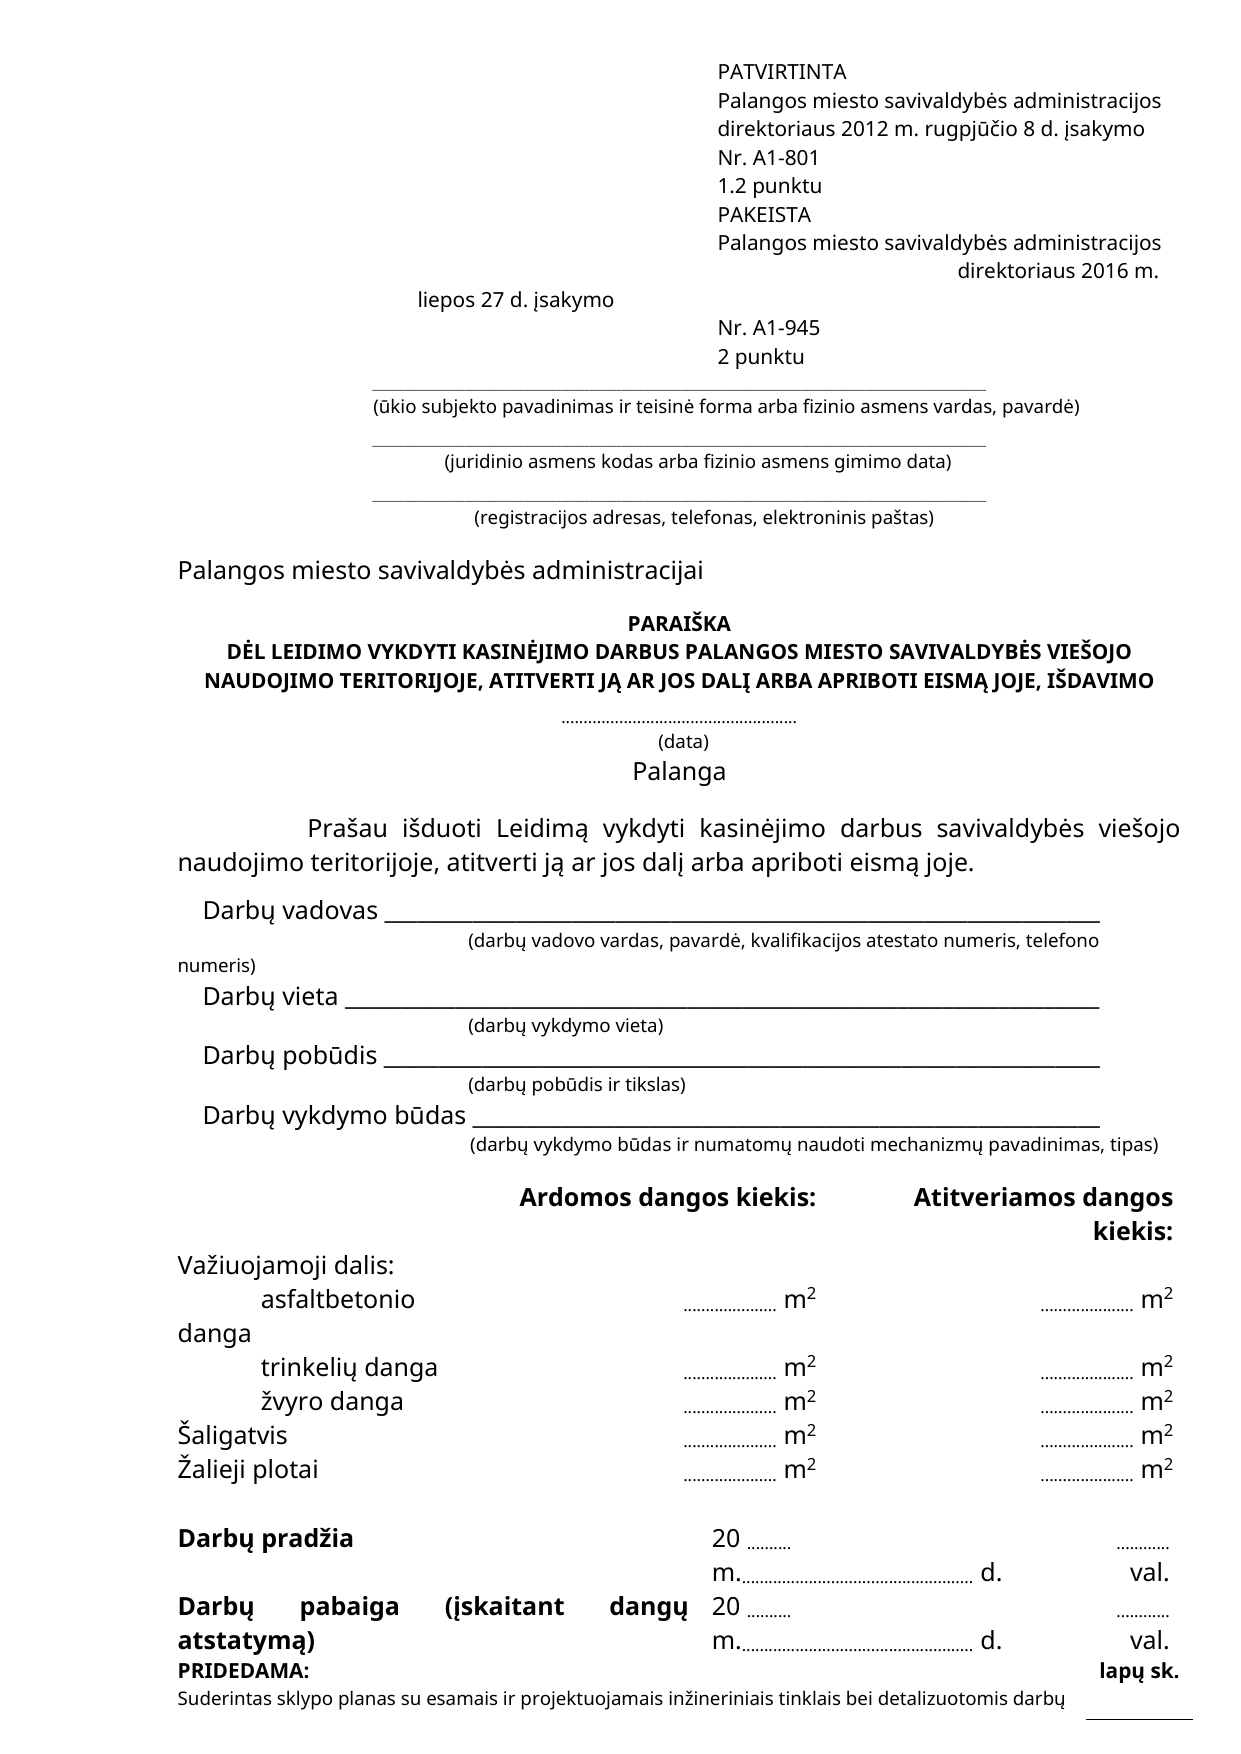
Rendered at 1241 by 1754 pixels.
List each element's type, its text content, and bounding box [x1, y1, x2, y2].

table_cell Važiuojamoji dalis: [166, 1248, 477, 1282]
table_cell trinkelių danga [166, 1350, 477, 1384]
text 1.2 punktu [582, 171, 1181, 200]
text (ūkio subjekto pavadinimas ir teisinė forma arba fizinio asmens vardas, pavardė) [177, 393, 1181, 418]
table_cell ..................... m2 [477, 1452, 827, 1486]
table_cell ..................... m2 [477, 1350, 827, 1384]
text Prašau išduoti Leidimą vykdyti kasinėjimo darbus savivaldybės viešojo naudojimo teritorijoje, atitverti ją ar jos dalį arba apriboti eismą joje. [177, 811, 1181, 879]
table_cell [477, 1248, 827, 1282]
table_cell Darbų pabaiga (įskaitant dangų atstatymą) [166, 1588, 700, 1656]
table_cell asfaltbetonio danga [166, 1282, 477, 1350]
table_cell lapų sk. [1086, 1656, 1193, 1685]
text _____________________________________________________________________________________________________________________________________ [177, 370, 1181, 393]
table_cell PRIDEDAMA: [166, 1656, 1086, 1685]
text Palangos miesto savivaldybės administracijos direktoriaus 2012 m. rugpjūčio 8 d. įsakymo [717, 86, 1181, 143]
table_cell Suderintas sklypo planas su esamais ir projektuojamais inžineriniais tinklais bei detalizuotomis darbų [166, 1685, 1086, 1719]
text (juridinio asmens kodas arba fizinio asmens gimimo data) [177, 448, 1181, 474]
table_cell Šaligatvis [166, 1418, 477, 1452]
text Palangos miesto savivaldybės administracijai [177, 552, 1181, 586]
text Darbų vykdymo būdas [177, 1097, 1181, 1131]
text 2 punktu [582, 342, 1181, 370]
table_cell ..................... m2 [828, 1384, 1184, 1418]
text _____________________________________________________________________________________________________________________________________ [177, 426, 1181, 448]
text Palangos miesto savivaldybės administracijos direktoriaus 2016 m. liepos 27 d. įsakymo [417, 228, 1181, 313]
text (data) [177, 728, 1181, 754]
text (registracijos adresas, telefonas, elektroninis paštas) [177, 504, 1181, 529]
table_cell [828, 1248, 1184, 1282]
table_cell ..................... m2 [828, 1282, 1184, 1350]
text PARAIŠKA [177, 609, 1181, 637]
text PAKEISTA [417, 200, 1181, 228]
text (darbų pobūdis ir tikslas) [177, 1072, 1181, 1097]
table_header ............ val. [1068, 1520, 1181, 1588]
text Darbų pobūdis [177, 1038, 1181, 1072]
table_cell 20 .......... m..................................................... d. [700, 1588, 1068, 1656]
table_cell ..................... m2 [828, 1452, 1184, 1486]
table_cell ..................... m2 [477, 1282, 827, 1350]
table_header [166, 1180, 477, 1248]
text PATVIRTINTA [717, 57, 1181, 86]
table_cell ............ val. [1068, 1588, 1181, 1656]
text Nr. A1-801 [582, 143, 1181, 171]
text Palanga [177, 754, 1181, 788]
text _____________________________________________________________________________________________________________________________________ [177, 481, 1181, 504]
text (darbų vadovo vardas, pavardė, kvalifikacijos atestato numeris, telefono numeris) [177, 927, 1181, 978]
table_cell ..................... m2 [477, 1418, 827, 1452]
text DĖL LEIDIMO VYKDYTI KASINĖJIMO DARBUS PALANGOS MIESTO SAVIVALDYBĖS VIEŠOJO NAUDOJIMO TERITORIJOJE, ATITVERTI JĄ AR JOS DALĮ ARBA APRIBOTI EISMĄ JOJE, IŠDAVIMO [177, 637, 1181, 694]
text (darbų vykdymo būdas ir numatomų naudoti mechanizmų pavadinimas, tipas) [177, 1131, 1181, 1157]
table_cell ..................... m2 [477, 1384, 827, 1418]
text ..................................................... [177, 694, 1181, 728]
table_cell [1181, 1588, 1193, 1656]
table_cell [1086, 1685, 1193, 1719]
table_header Atitveriamos dangos kiekis: [828, 1180, 1184, 1248]
table_header 20 .......... m..................................................... d. [700, 1520, 1068, 1588]
text Nr. A1-945 [582, 313, 1181, 342]
table_header [1181, 1520, 1193, 1588]
text Darbų vieta [177, 978, 1181, 1012]
table_cell žvyro danga [166, 1384, 477, 1418]
text Darbų vadovas [177, 893, 1181, 927]
table_cell ..................... m2 [828, 1418, 1184, 1452]
table_cell Žalieji plotai [166, 1452, 477, 1486]
table_header Darbų pradžia [166, 1520, 700, 1588]
table_header Ardomos dangos kiekis: [477, 1180, 827, 1248]
text (darbų vykdymo vieta) [177, 1012, 1181, 1038]
table_cell ..................... m2 [828, 1350, 1184, 1384]
